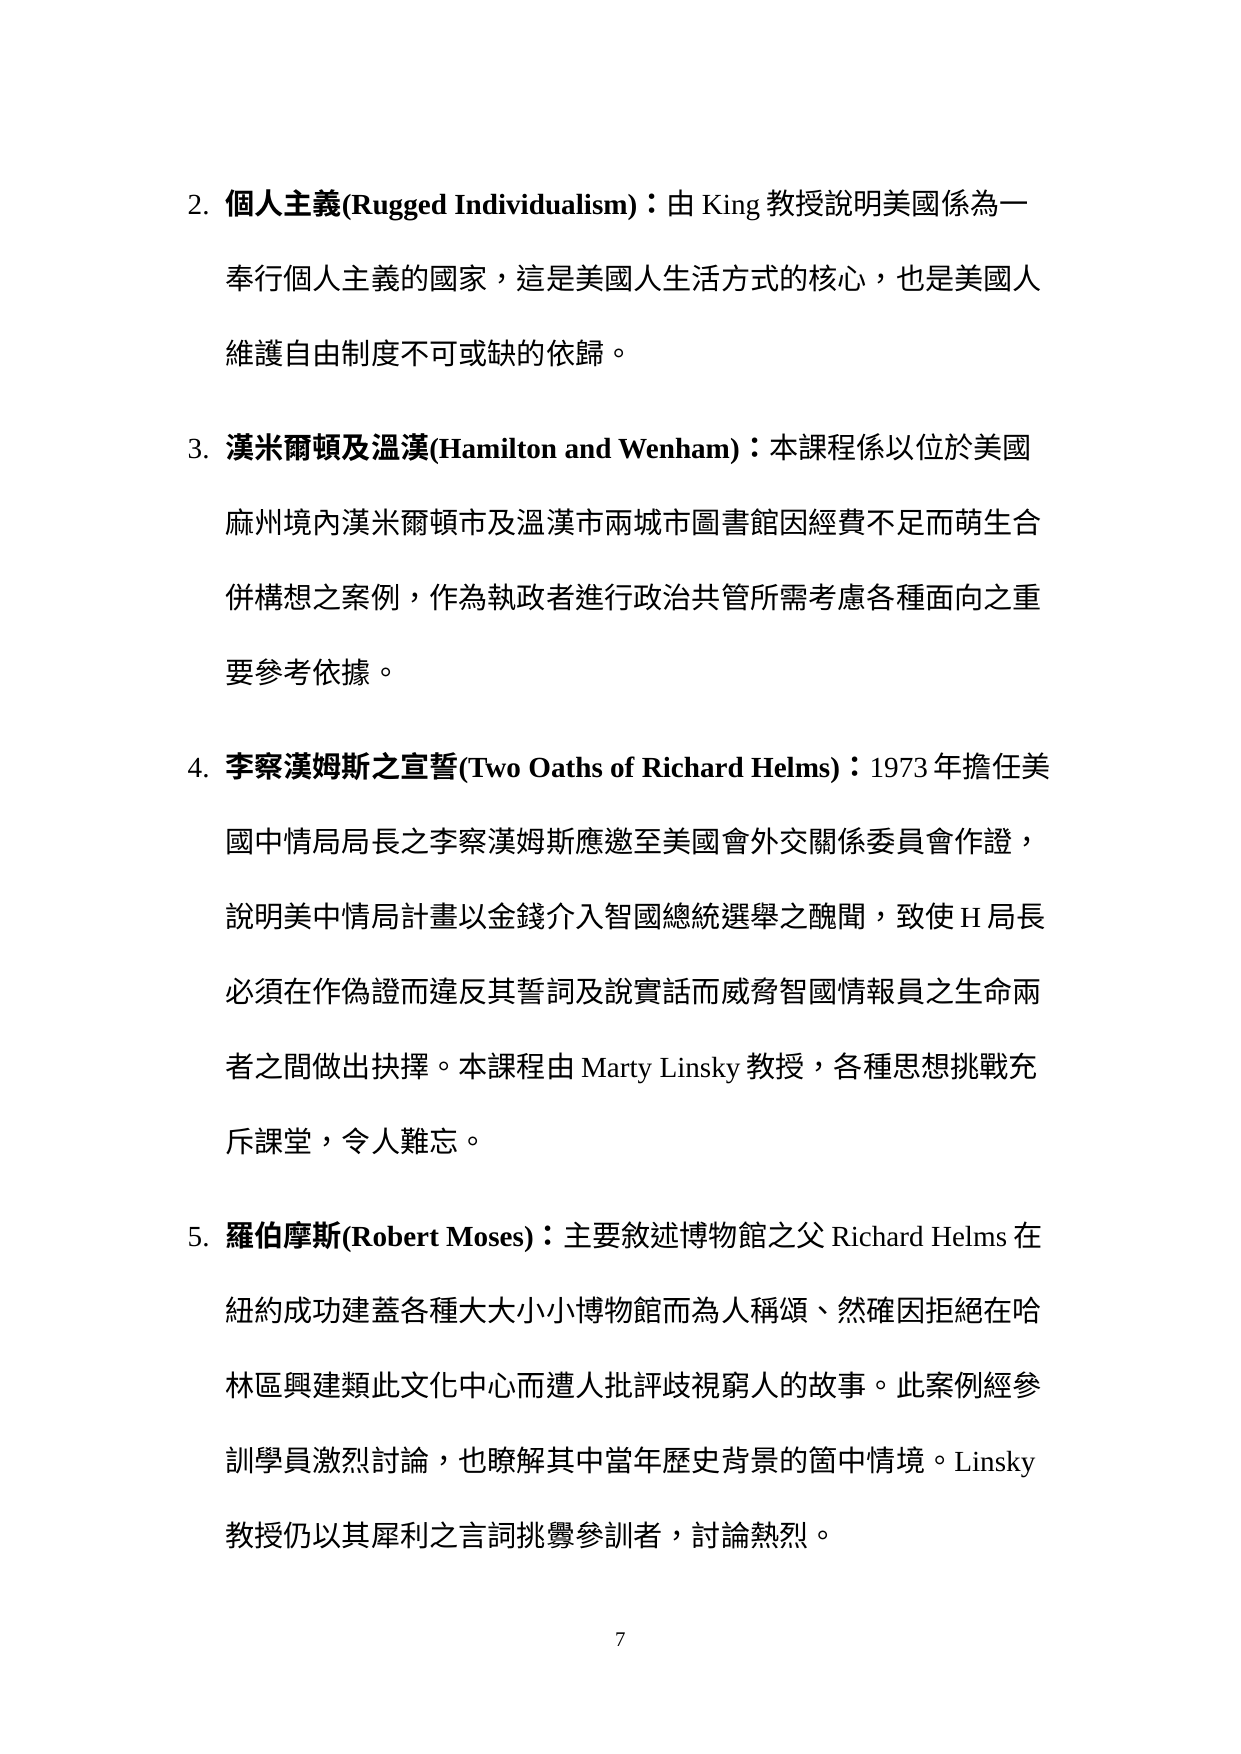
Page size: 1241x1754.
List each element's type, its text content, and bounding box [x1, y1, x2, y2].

list 李察漢姆斯之宣誓(Two Oaths of Richard Helms)：1973年擔任美國中情局局長之李察漢姆斯應邀至美國會外交關係委員會作證，說明美中情局計畫以金錢介入智國總統選舉之醜聞，致使H局長必須在作偽證而違反其誓詞及說實話而威脅智國情報員之生命兩者之間做出抉擇。本課程由Marty Linsky教授，各種思想挑戰充斥課堂，令人難忘。 [187, 727, 1053, 1177]
list 羅伯摩斯(Robert Moses)：主要敘述博物館之父Richard Helms在紐約成功建蓋各種大大小小博物館而為人稱頌、然確因拒絕在哈林區興建類此文化中心而遭人批評歧視窮人的故事。此案例經參訓學員激烈討論，也瞭解其中當年歷史背景的箇中情境。Linsky教授仍以其犀利之言詞挑釁參訓者，討論熱烈。 [187, 1196, 1053, 1571]
list 個人主義(Rugged Individualism)：由King教授說明美國係為一奉行個人主義的國家，這是美國人生活方式的核心，也是美國人維護自由制度不可或缺的依歸。 [187, 164, 1053, 389]
list 漢米爾頓及溫漢(Hamilton and Wenham)：本課程係以位於美國麻州境內漢米爾頓市及溫漢市兩城市圖書館因經費不足而萌生合併構想之案例，作為執政者進行政治共管所需考慮各種面向之重要參考依據。 [187, 408, 1053, 708]
